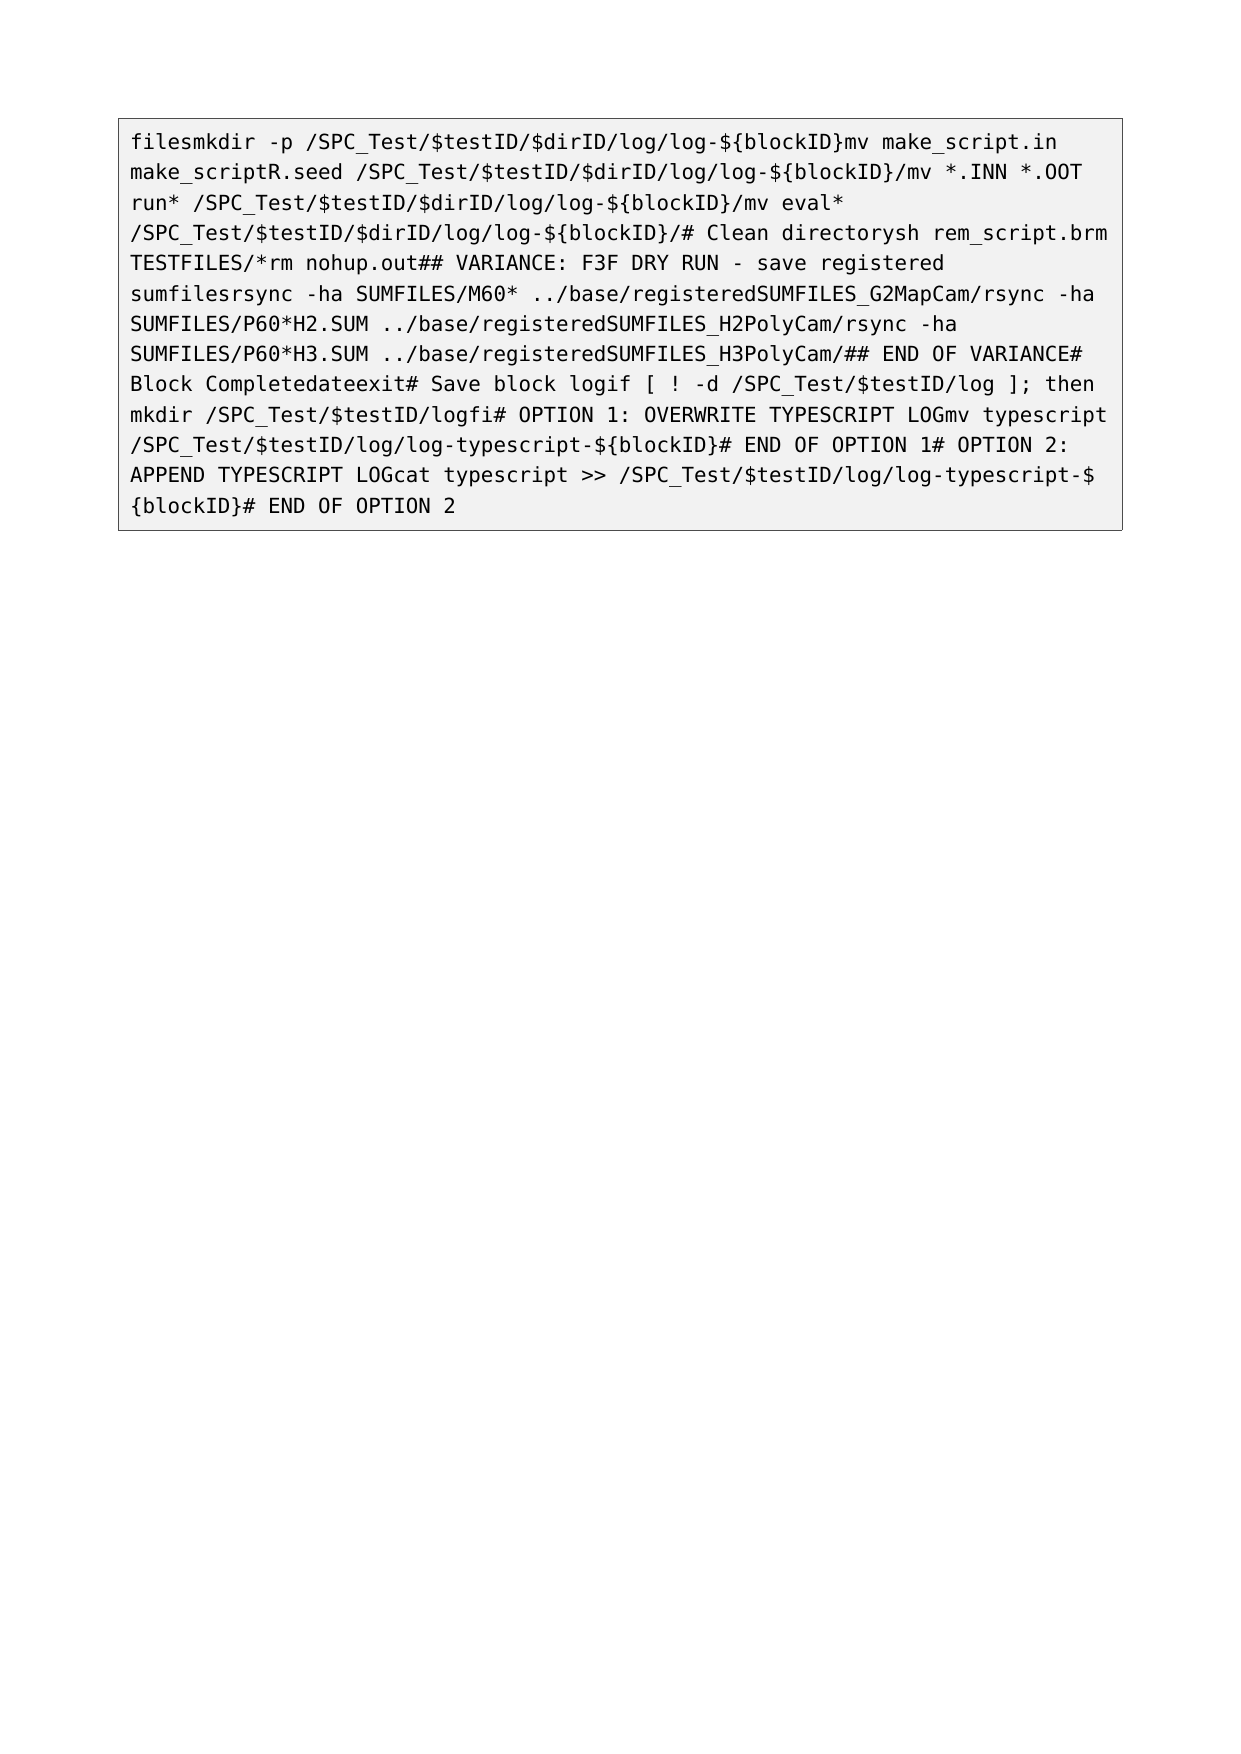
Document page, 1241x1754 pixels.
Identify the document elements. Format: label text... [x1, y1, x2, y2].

text filesmkdir -p /SPC_Test/$testID/$dirID/log/log-${blockID}mv make_script.in make_scriptR.seed /SPC_Test/$testID/$dirID/log/log-${blockID}/mv *.INN *.OOT run* /SPC_Test/$testID/$dirID/log/log-${blockID}/mv eval* /SPC_Test/$testID/$dirID/log/log-${blockID}/# Clean directorysh rem_script.brm TESTFILES/*rm nohup.out## VARIANCE: F3F DRY RUN - save registered sumfilesrsync -ha SUMFILES/M60* ../base/registeredSUMFILES_G2MapCam/rsync -ha SUMFILES/P60*H2.SUM ../base/registeredSUMFILES_H2PolyCam/rsync -ha SUMFILES/P60*H3.SUM ../base/registeredSUMFILES_H3PolyCam/## END OF VARIANCE# Block Completedateexit# Save block logif [ ! -d /SPC_Test/$testID/log ]; then mkdir /SPC_Test/$testID/logfi# OPTION 1: OVERWRITE TYPESCRIPT LOGmv typescript /SPC_Test/$testID/log/log-typescript-${blockID}# END OF OPTION 1# OPTION 2: APPEND TYPESCRIPT LOGcat typescript >> /SPC_Test/$testID/log/log-typescript-${blockID}# END OF OPTION 2 [119, 119, 1122, 530]
